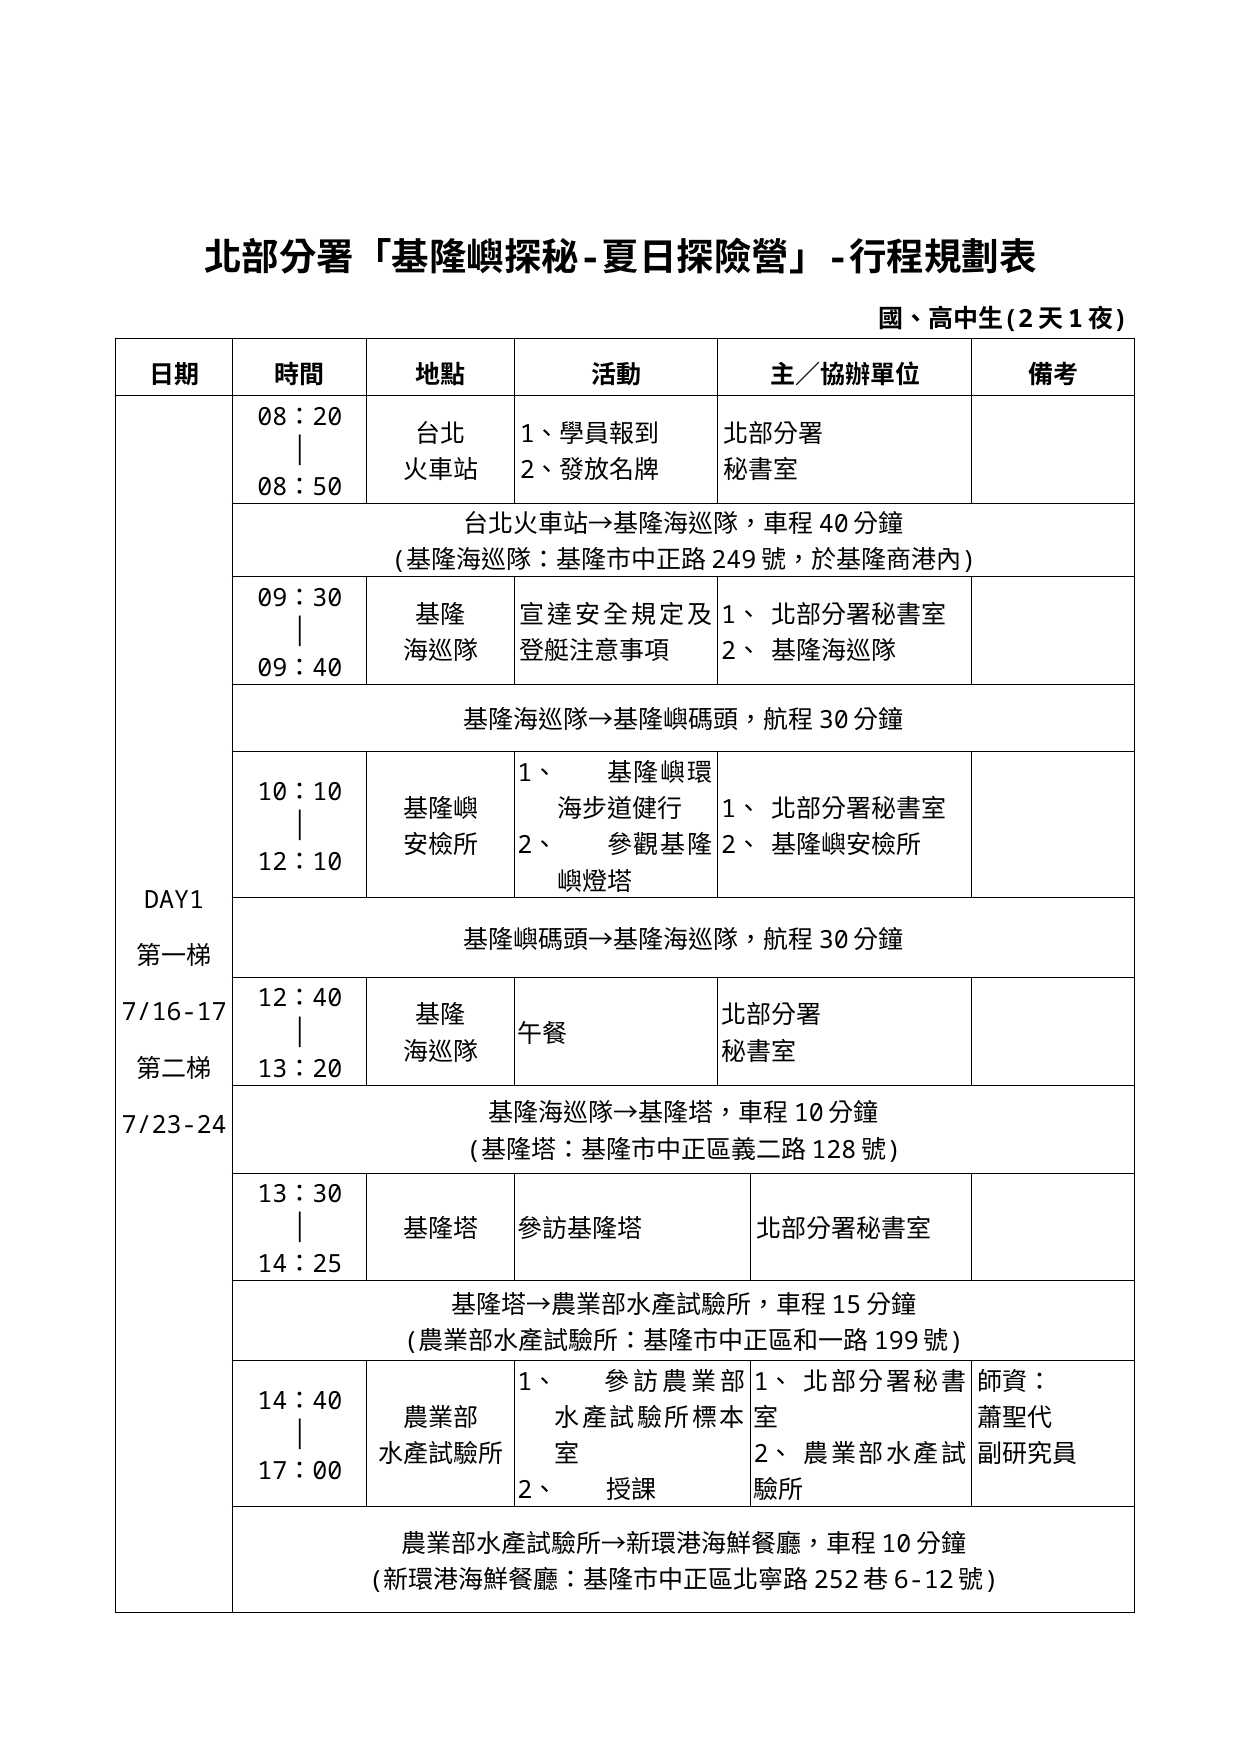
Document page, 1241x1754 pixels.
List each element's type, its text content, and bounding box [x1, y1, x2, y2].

table_cell 農業部水產試驗所→新環港海鮮餐廳，車程10分鐘 (新環港海鮮餐廳：基隆市中正區北寧路252巷6-12號) [233, 1507, 1134, 1612]
table_cell 宣達安全規定及登艇注意事項 [515, 577, 717, 684]
table_header 時間 [233, 339, 366, 395]
table_cell [972, 396, 1134, 503]
table_cell 10：10 │ 12：10 [233, 752, 366, 897]
table_cell [972, 577, 1134, 684]
table_header 備考 [972, 339, 1134, 395]
table_cell [972, 752, 1134, 897]
table_cell 午餐 [515, 978, 717, 1084]
table_cell 北部分署秘書室 基隆海巡隊 [718, 577, 971, 684]
table_cell 基隆塔 [367, 1174, 514, 1280]
table_cell 基隆 海巡隊 [367, 978, 514, 1084]
table_cell DAY1 第一梯7/16-17 第二梯7/23-24 [116, 396, 232, 1612]
table_cell 師資： 蕭聖代 副研究員 [972, 1361, 1134, 1506]
table_cell 13：30 │ 14：25 [233, 1174, 366, 1280]
table_cell 基隆嶼 安檢所 [367, 752, 514, 897]
table_cell 基隆海巡隊→基隆嶼碼頭，航程30分鐘 [233, 685, 1134, 751]
table_cell 北部分署 秘書室 [718, 396, 971, 503]
table_cell 北部分署秘書室 基隆嶼安檢所 [718, 752, 971, 897]
table_cell 12：40 │ 13：20 [233, 978, 366, 1084]
table_cell 基隆 海巡隊 [367, 577, 514, 684]
table_cell 農業部 水產試驗所 [367, 1361, 514, 1506]
table_cell 台北 火車站 [367, 396, 514, 503]
table_cell [972, 978, 1134, 1084]
table_cell 基隆嶼環海步道健行 參觀基隆嶼燈塔 [515, 752, 717, 897]
table_header 地點 [367, 339, 514, 395]
table_cell 台北火車站→基隆海巡隊，車程40分鐘 (基隆海巡隊：基隆市中正路249號，於基隆商港內) [233, 504, 1134, 576]
table_cell 參訪農業部水產試驗所標本室 授課 [515, 1361, 750, 1506]
table_cell 08：20 │ 08：50 [233, 396, 366, 503]
table_cell 參訪基隆塔 [515, 1174, 750, 1280]
table_cell 基隆塔→農業部水產試驗所，車程15分鐘 (農業部水產試驗所：基隆市中正區和一路199號) [233, 1281, 1134, 1360]
table_cell 北部分署秘書室 農業部水產試驗所 [751, 1361, 971, 1506]
table_cell 1、學員報到 2、發放名牌 [515, 396, 717, 503]
table_header 日期 [116, 339, 232, 395]
table_header 主／協辦單位 [718, 339, 971, 395]
text 國、高中生(2天1夜) [112, 275, 1128, 338]
table_cell 14：40 │ 17：00 [233, 1361, 366, 1506]
table_header 活動 [515, 339, 717, 395]
table_cell [972, 1174, 1134, 1280]
text 北部分署「基隆嶼探秘-夏日探險營」-行程規劃表 [112, 213, 1128, 275]
table_cell 北部分署 秘書室 [718, 978, 971, 1084]
table_cell 北部分署秘書室 [751, 1174, 971, 1280]
table_cell 基隆海巡隊→基隆塔，車程10分鐘 (基隆塔：基隆市中正區義二路128號) [233, 1086, 1134, 1173]
table_cell 09：30 │ 09：40 [233, 577, 366, 684]
table_cell 基隆嶼碼頭→基隆海巡隊，航程30分鐘 [233, 898, 1134, 977]
